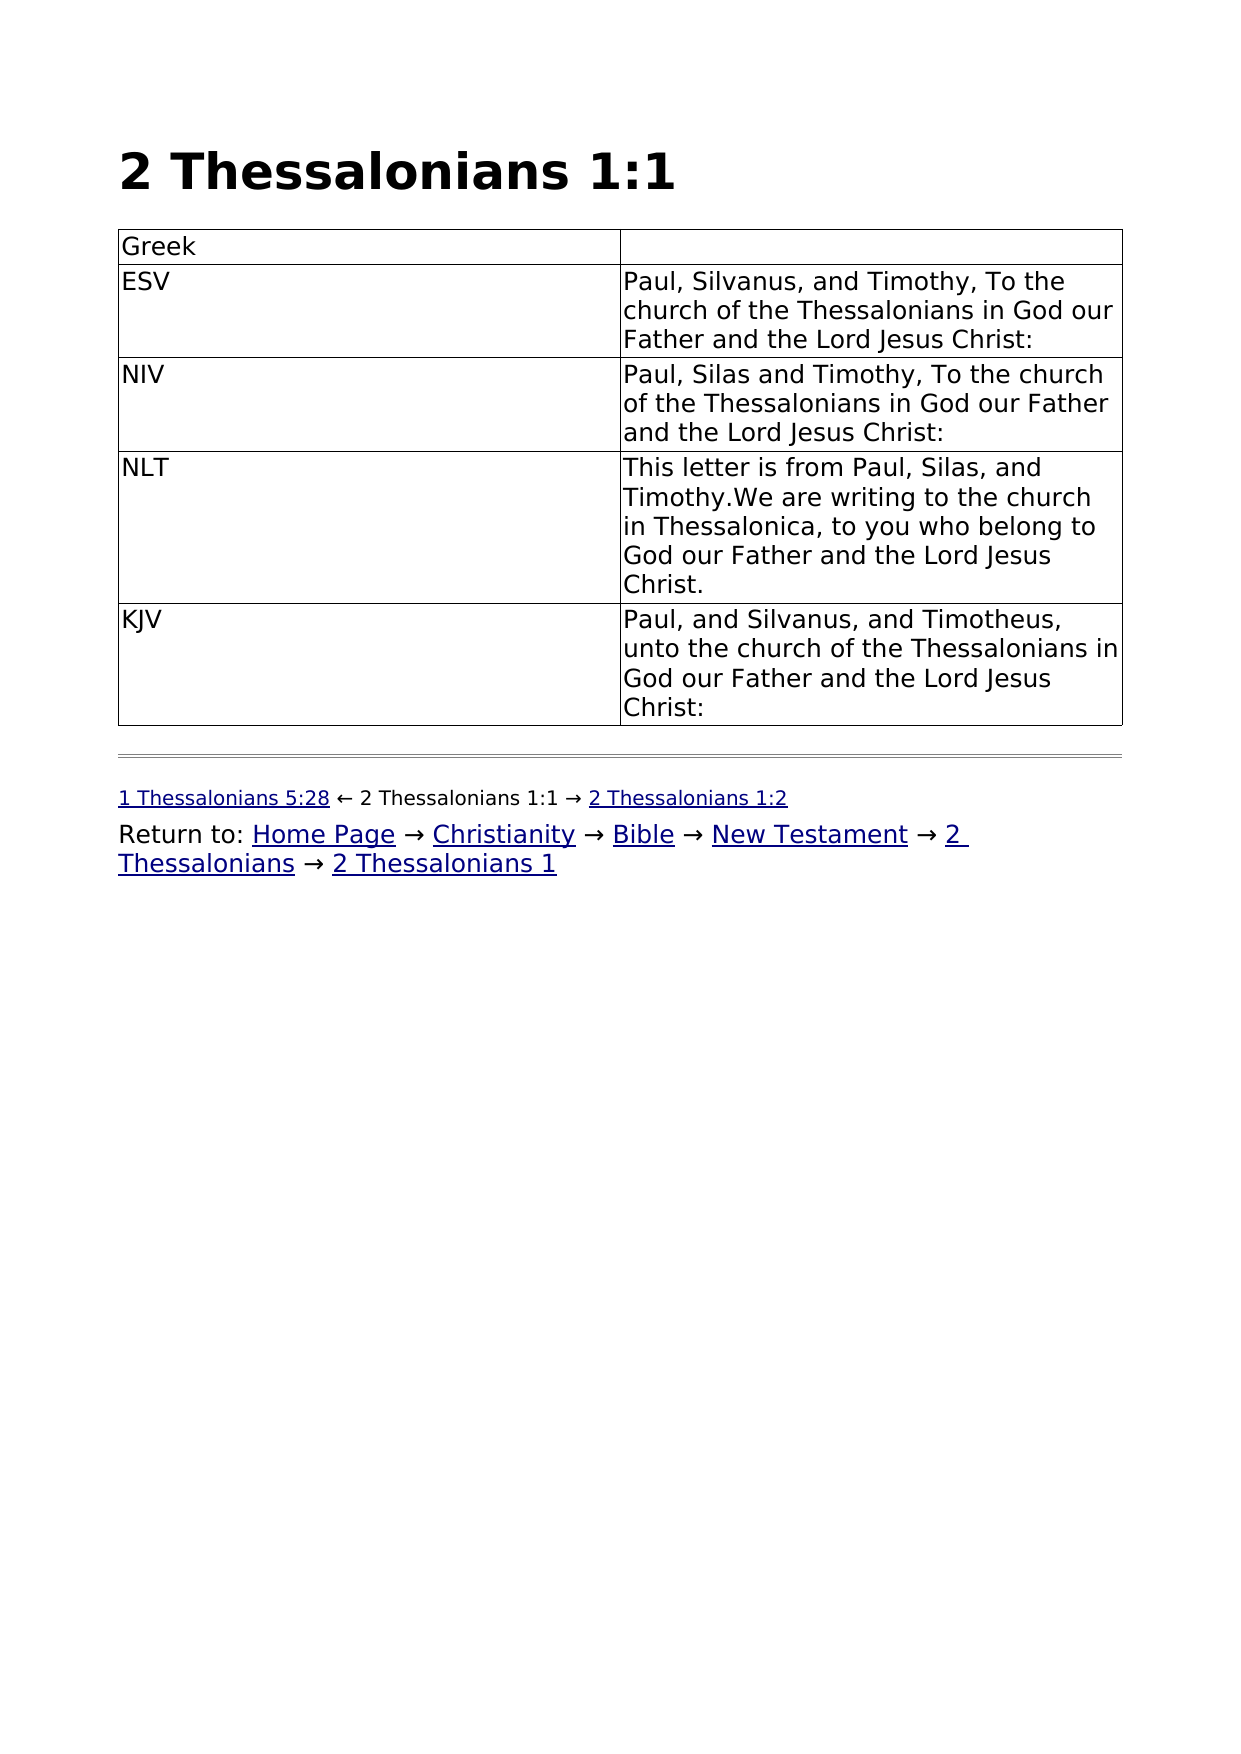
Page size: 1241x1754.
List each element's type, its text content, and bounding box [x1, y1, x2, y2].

table_cell Paul, Silvanus, and Timothy, To the church of the Thessalonians in God our Father and the Lord Jesus Christ: [621, 265, 1122, 357]
table_cell Paul, Silas and Timothy, To the church of the Thessalonians in God our Father and the Lord Jesus Christ: [621, 358, 1122, 451]
table_cell This letter is from Paul, Silas, and Timothy.We are writing to the church in Thessalonica, to you who belong to God our Father and the Lord Jesus Christ. [621, 452, 1122, 602]
table_cell ESV [119, 265, 620, 357]
subtitle 2 Thessalonians 1:1 [118, 143, 1122, 201]
table_cell KJV [119, 604, 620, 725]
table_cell NLT [119, 452, 620, 602]
text Return to: Home Page → Christianity → Bible → New Testament → 2 Thessalonians → 2 Thessalonians 1 [118, 820, 1122, 879]
text 1 Thessalonians 5:28 ← 2 Thessalonians 1:1 → 2 Thessalonians 1:2 [118, 786, 1122, 820]
table_header [621, 230, 1122, 264]
table_cell NIV [119, 358, 620, 451]
table_cell Paul, and Silvanus, and Timotheus, unto the church of the Thessalonians in God our Father and the Lord Jesus Christ: [621, 604, 1122, 725]
table_header Greek [119, 230, 620, 264]
